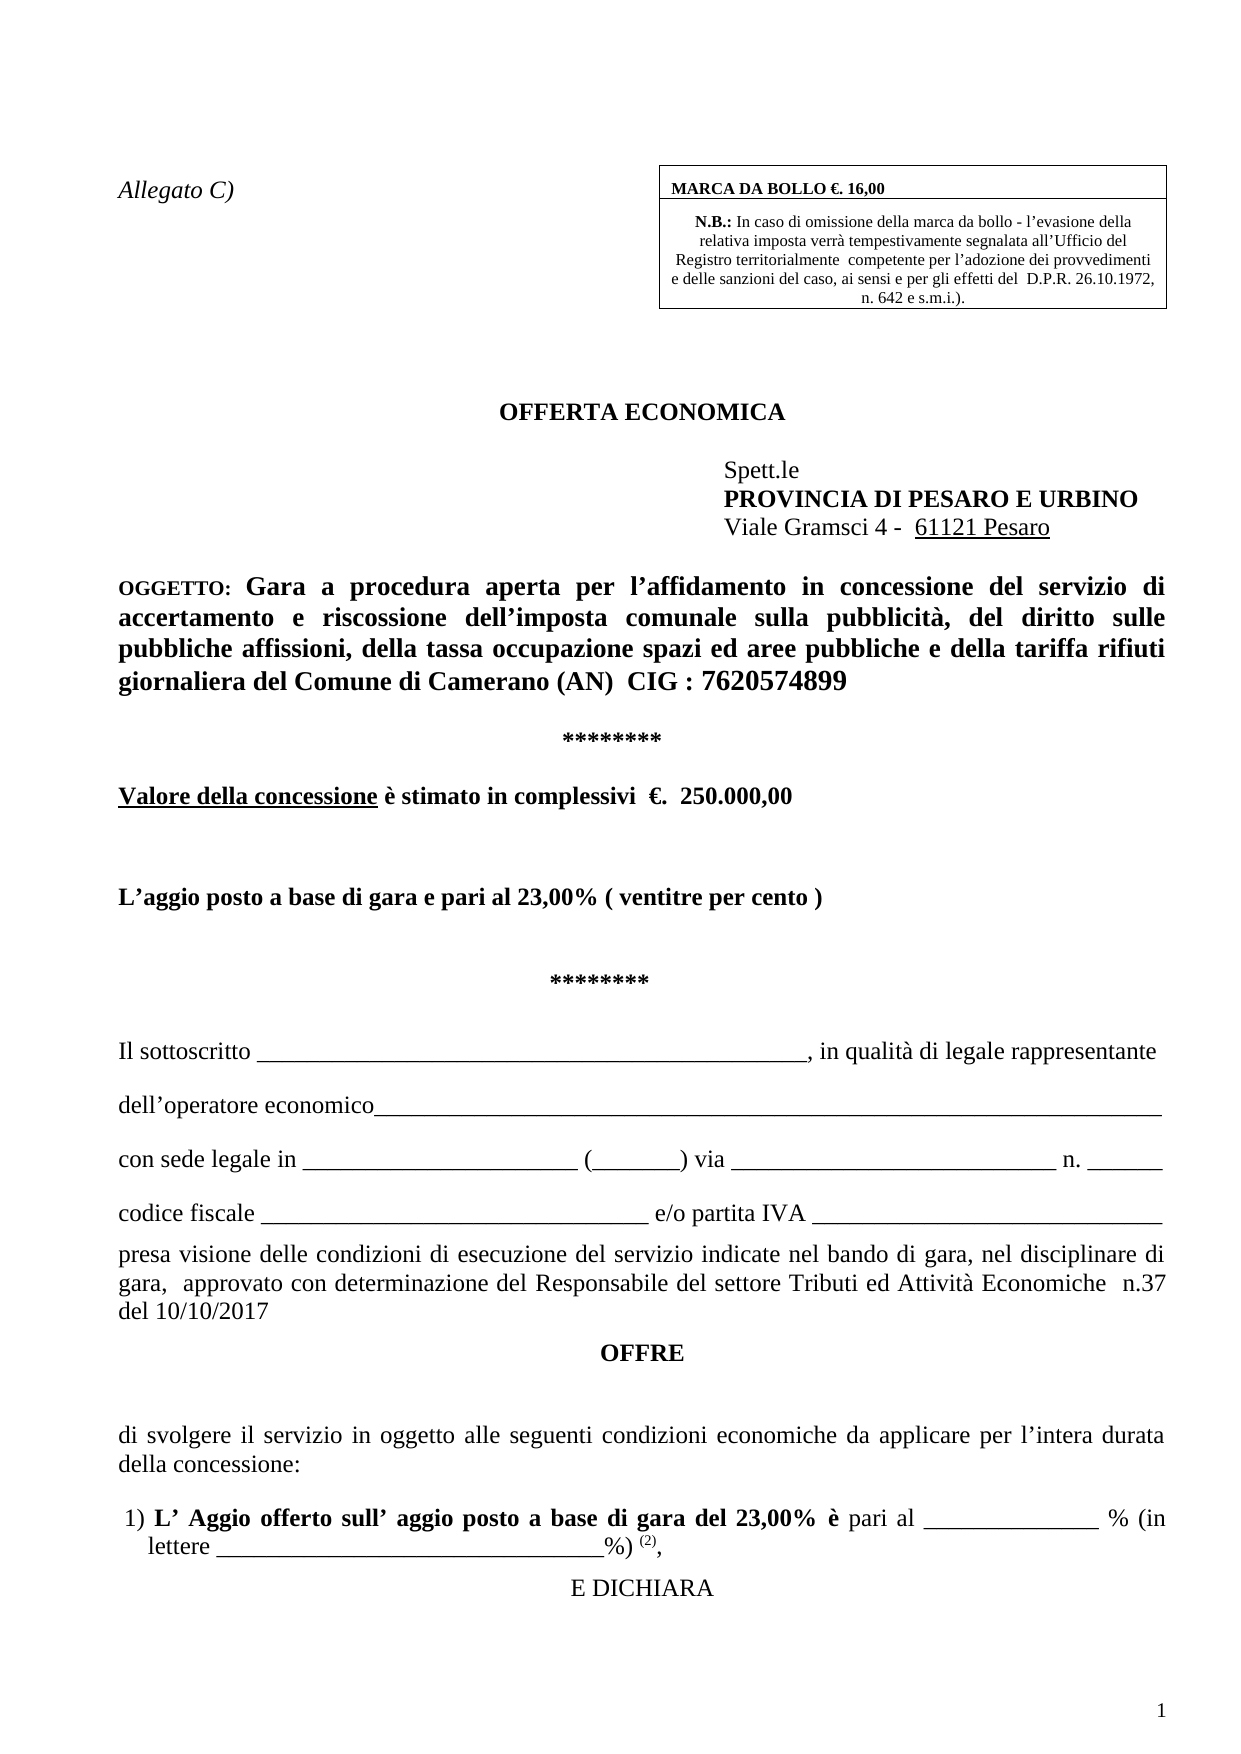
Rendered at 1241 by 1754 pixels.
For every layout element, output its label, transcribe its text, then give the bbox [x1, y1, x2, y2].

text con sede legale in ______________________ (_______) via __________________________ n. ______ [118, 1144, 1166, 1173]
text Spett.le [118, 455, 1166, 484]
text OFFRE [118, 1338, 1166, 1366]
text ******** [118, 968, 1166, 997]
text Valore della concessione è stimato in complessivi €. 250.000,00 [118, 781, 1166, 810]
text di svolgere il servizio in oggetto alle seguenti condizioni economiche da applicare per l’intera durata della concessione: [118, 1420, 1166, 1478]
text ******** [118, 726, 1166, 754]
text Il sottoscritto ____________________________________________, in qualità di legale rappresentante [118, 1036, 1166, 1065]
text L’aggio posto a base di gara e pari al 23,00% ( ventitre per cento ) [118, 882, 1166, 911]
text 1) L’ Aggio offerto sull’ aggio posto a base di gara del 23,00% è pari al ______________ % (in lettere _______________________________%) (2), [124, 1503, 1166, 1560]
table_cell N.B.: In caso di omissione della marca da bollo - l’evasione della relativa imposta verrà tempestivamente segnalata all’Ufficio del Registro territorialmente competente per l’adozione dei provvedimenti e delle sanzioni del caso, ai sensi e per gli effetti del D.P.R. 26.10.1972, n. 642 e s.m.i.). [660, 199, 1166, 307]
text OFFERTA ECONOMICA [118, 397, 1166, 426]
text E DICHIARA [118, 1573, 1166, 1601]
table_header MARCA DA BOLLO €. 16,00 [660, 166, 1166, 198]
text presa visione delle condizioni di esecuzione del servizio indicate nel bando di gara, nel disciplinare di gara, approvato con determinazione del Responsabile del settore Tributi ed Attività Economiche n.37 del 10/10/2017 [118, 1239, 1166, 1325]
text dell’operatore economico_______________________________________________________________ [118, 1090, 1166, 1119]
text codice fiscale _______________________________ e/o partita IVA ____________________________ [118, 1198, 1166, 1226]
text OGGETTO: Gara a procedura aperta per l’affidamento in concessione del servizio di accertamento e riscossione dell’imposta comunale sulla pubblicità, del diritto sulle pubbliche affissioni, della tassa occupazione spazi ed aree pubbliche e della tariffa rifiuti giornaliera del Comune di Camerano (AN) CIG : 7620574899 [118, 570, 1166, 697]
text Viale Gramsci 4 - 61121 Pesaro [118, 512, 1166, 541]
subtitle PROVINCIA DI PESARO E URBINO [118, 484, 1166, 512]
text Allegato C) [118, 175, 659, 232]
